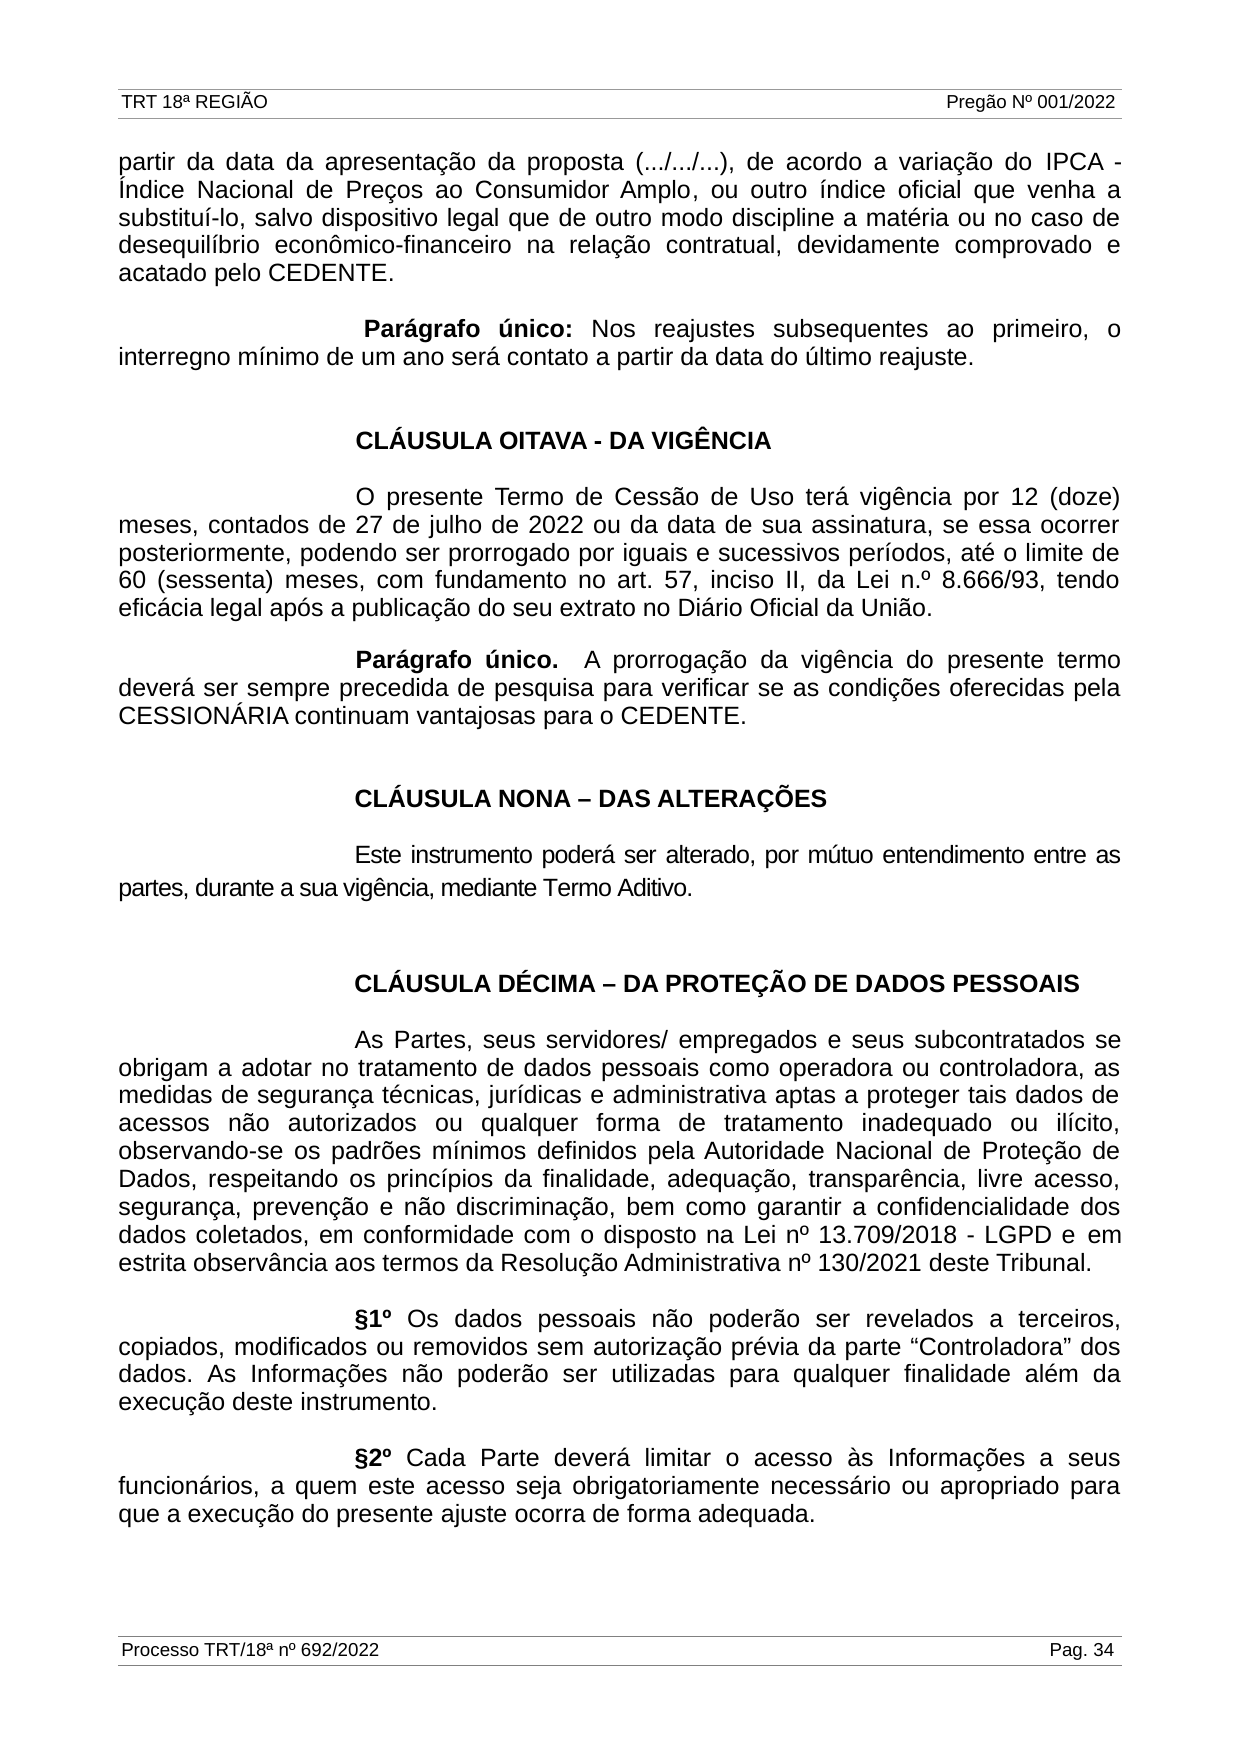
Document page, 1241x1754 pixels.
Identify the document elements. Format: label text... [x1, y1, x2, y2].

text partir da data da apresentação da proposta (.../.../...), de acordo a variação do IPCA - Índice Nacional de Preços ao Consumidor Amplo, ou outro índice oficial que venha a substituí-lo, salvo dispositivo legal que de outro modo discipline a matéria ou no caso de desequilíbrio econômico-financeiro na relação contratual, devidamente comprovado e acatado pelo CEDENTE. [118, 147, 1122, 287]
text CLÁUSULA DÉCIMA – DA PROTEÇÃO DE DADOS PESSOAIS [118, 970, 1128, 998]
text Parágrafo único: Nos reajustes subsequentes ao primeiro, o interregno mínimo de um ano será contato a partir da data do último reajuste. [118, 315, 1122, 371]
text §1º Os dados pessoais não poderão ser revelados a terceiros, copiados, modificados ou removidos sem autorização prévia da parte “Controladora” dos dados. As Informações não poderão ser utilizadas para qualquer finalidade além da execução deste instrumento. [118, 1304, 1122, 1416]
text CLÁUSULA OITAVA - DA VIGÊNCIA [118, 427, 1122, 454]
text As Partes, seus servidores/ empregados e seus subcontratados se obrigam a adotar no tratamento de dados pessoais como operadora ou controladora, as medidas de segurança técnicas, jurídicas e administrativa aptas a proteger tais dados de acessos não autorizados ou qualquer forma de tratamento inadequado ou ilícito, observando-se os padrões mínimos definidos pela Autoridade Nacional de Proteção de Dados, respeitando os princípios da finalidade, adequação, transparência, livre acesso, segurança, prevenção e não discriminação, bem como garantir a confidencialidade dos dados coletados, em conformidade com o disposto na Lei nº 13.709/2018 - LGPD e em estrita observância aos termos da Resolução Administrativa nº 130/2021 deste Tribunal. [118, 1025, 1122, 1277]
text Parágrafo único. A prorrogação da vigência do presente termo deverá ser sempre precedida de pesquisa para verificar se as condições oferecidas pela CESSIONÁRIA continuam vantajosas para o CEDENTE. [118, 646, 1122, 729]
text CLÁUSULA NONA – DAS ALTERAÇÕES [118, 785, 1122, 813]
text O presente Termo de Cessão de Uso terá vigência por 12 (doze) meses, contados de 27 de julho de 2022 ou da data de sua assinatura, se essa ocorrer posteriormente, podendo ser prorrogado por iguais e sucessivos períodos, até o limite de 60 (sessenta) meses, com fundamento no art. 57, inciso II, da Lei n.º 8.666/93, tendo eficácia legal após a publicação do seu extrato no Diário Oficial da União. [118, 482, 1122, 622]
text §2º Cada Parte deverá limitar o acesso às Informações a seus funcionários, a quem este acesso seja obrigatoriamente necessário ou apropriado para que a execução do presente ajuste ocorra de forma adequada. [118, 1444, 1122, 1527]
text Este instrumento poderá ser alterado, por mútuo entendimento entre as partes, durante a sua vigência, mediante Termo Aditivo. [118, 841, 1122, 901]
